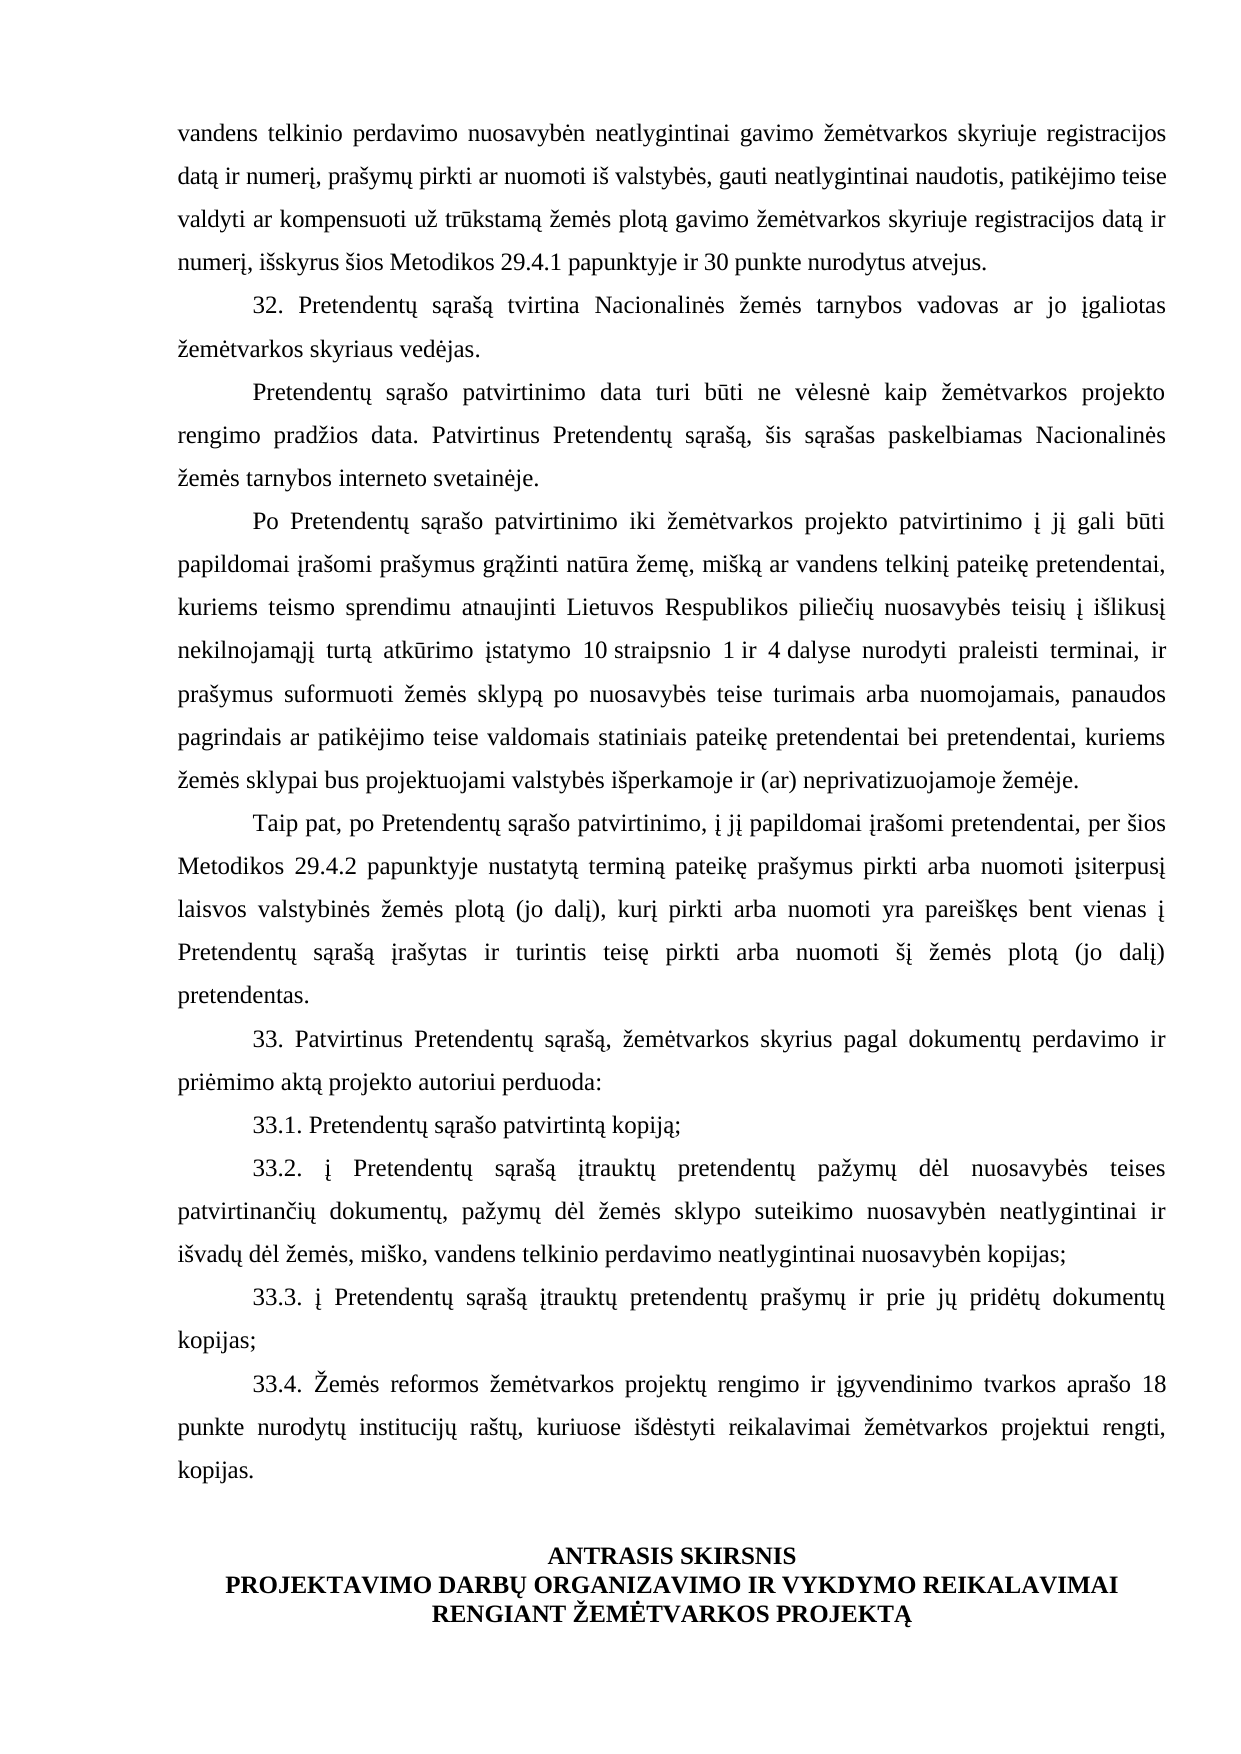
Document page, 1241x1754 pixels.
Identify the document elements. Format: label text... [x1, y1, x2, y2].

text 33.4. Žemės reformos žemėtvarkos projektų rengimo ir įgyvendinimo tvarkos aprašo 18 punkte nurodytų institucijų raštų, kuriuose išdėstyti reikalavimai žemėtvarkos projektui rengti, kopijas. [177, 1369, 1167, 1484]
text Taip pat, po Pretendentų sąrašo patvirtinimo, į jį papildomai įrašomi pretendentai, per šios Metodikos 29.4.2 papunktyje nustatytą terminą pateikę prašymus pirkti arba nuomoti įsiterpusį laisvos valstybinės žemės plotą (jo dalį), kurį pirkti arba nuomoti yra pareiškęs bent vienas į Pretendentų sąrašą įrašytas ir turintis teisę pirkti arba nuomoti šį žemės plotą (jo dalį) pretendentas. [177, 808, 1167, 1009]
text PROJEKTAVIMO DARBŲ ORGANIZAVIMO IR VYKDYMO REIKALAVIMAI rengiant žemėtvarkos projektą [177, 1570, 1167, 1627]
text Pretendentų sąrašo patvirtinimo data turi būti ne vėlesnė kaip žemėtvarkos projekto rengimo pradžios data. Patvirtinus Pretendentų sąrašą, šis sąrašas paskelbiamas Nacionalinės žemės tarnybos interneto svetainėje. [177, 377, 1167, 492]
text 33. Patvirtinus Pretendentų sąrašą, žemėtvarkos skyrius pagal dokumentų perdavimo ir priėmimo aktą projekto autoriui perduoda: [177, 1024, 1167, 1096]
text ANTRASIS SKIRSNIS [177, 1541, 1167, 1570]
text 33.1. Pretendentų sąrašo patvirtintą kopiją; [177, 1110, 1167, 1139]
text 32. Pretendentų sąrašą tvirtina Nacionalinės žemės tarnybos vadovas ar jo įgaliotas žemėtvarkos skyriaus vedėjas. [177, 291, 1167, 362]
text vandens telkinio perdavimo nuosavybėn neatlygintinai gavimo žemėtvarkos skyriuje registracijos datą ir numerį, prašymų pirkti ar nuomoti iš valstybės, gauti neatlygintinai naudotis, patikėjimo teise valdyti ar kompensuoti už trūkstamą žemės plotą gavimo žemėtvarkos skyriuje registracijos datą ir numerį, išskyrus šios Metodikos 29.4.1 papunktyje ir 30 punkte nurodytus atvejus. [177, 118, 1167, 276]
text 33.2. į Pretendentų sąrašą įtrauktų pretendentų pažymų dėl nuosavybės teises patvirtinančių dokumentų, pažymų dėl žemės sklypo suteikimo nuosavybėn neatlygintinai ir išvadų dėl žemės, miško, vandens telkinio perdavimo neatlygintinai nuosavybėn kopijas; [177, 1153, 1167, 1268]
text 33.3. į Pretendentų sąrašą įtrauktų pretendentų prašymų ir prie jų pridėtų dokumentų kopijas; [177, 1282, 1167, 1354]
text Po Pretendentų sąrašo patvirtinimo iki žemėtvarkos projekto patvirtinimo į jį gali būti papildomai įrašomi prašymus grąžinti natūra žemę, mišką ar vandens telkinį pateikę pretendentai, kuriems teismo sprendimu atnaujinti Lietuvos Respublikos piliečių nuosavybės teisių į išlikusį nekilnojamąjį turtą atkūrimo įstatymo 10 straipsnio 1 ir 4 dalyse nurodyti praleisti terminai, ir prašymus suformuoti žemės sklypą po nuosavybės teise turimais arba nuomojamais, panaudos pagrindais ar patikėjimo teise valdomais statiniais pateikę pretendentai bei pretendentai, kuriems žemės sklypai bus projektuojami valstybės išperkamoje ir (ar) neprivatizuojamoje žemėje. [177, 506, 1167, 794]
